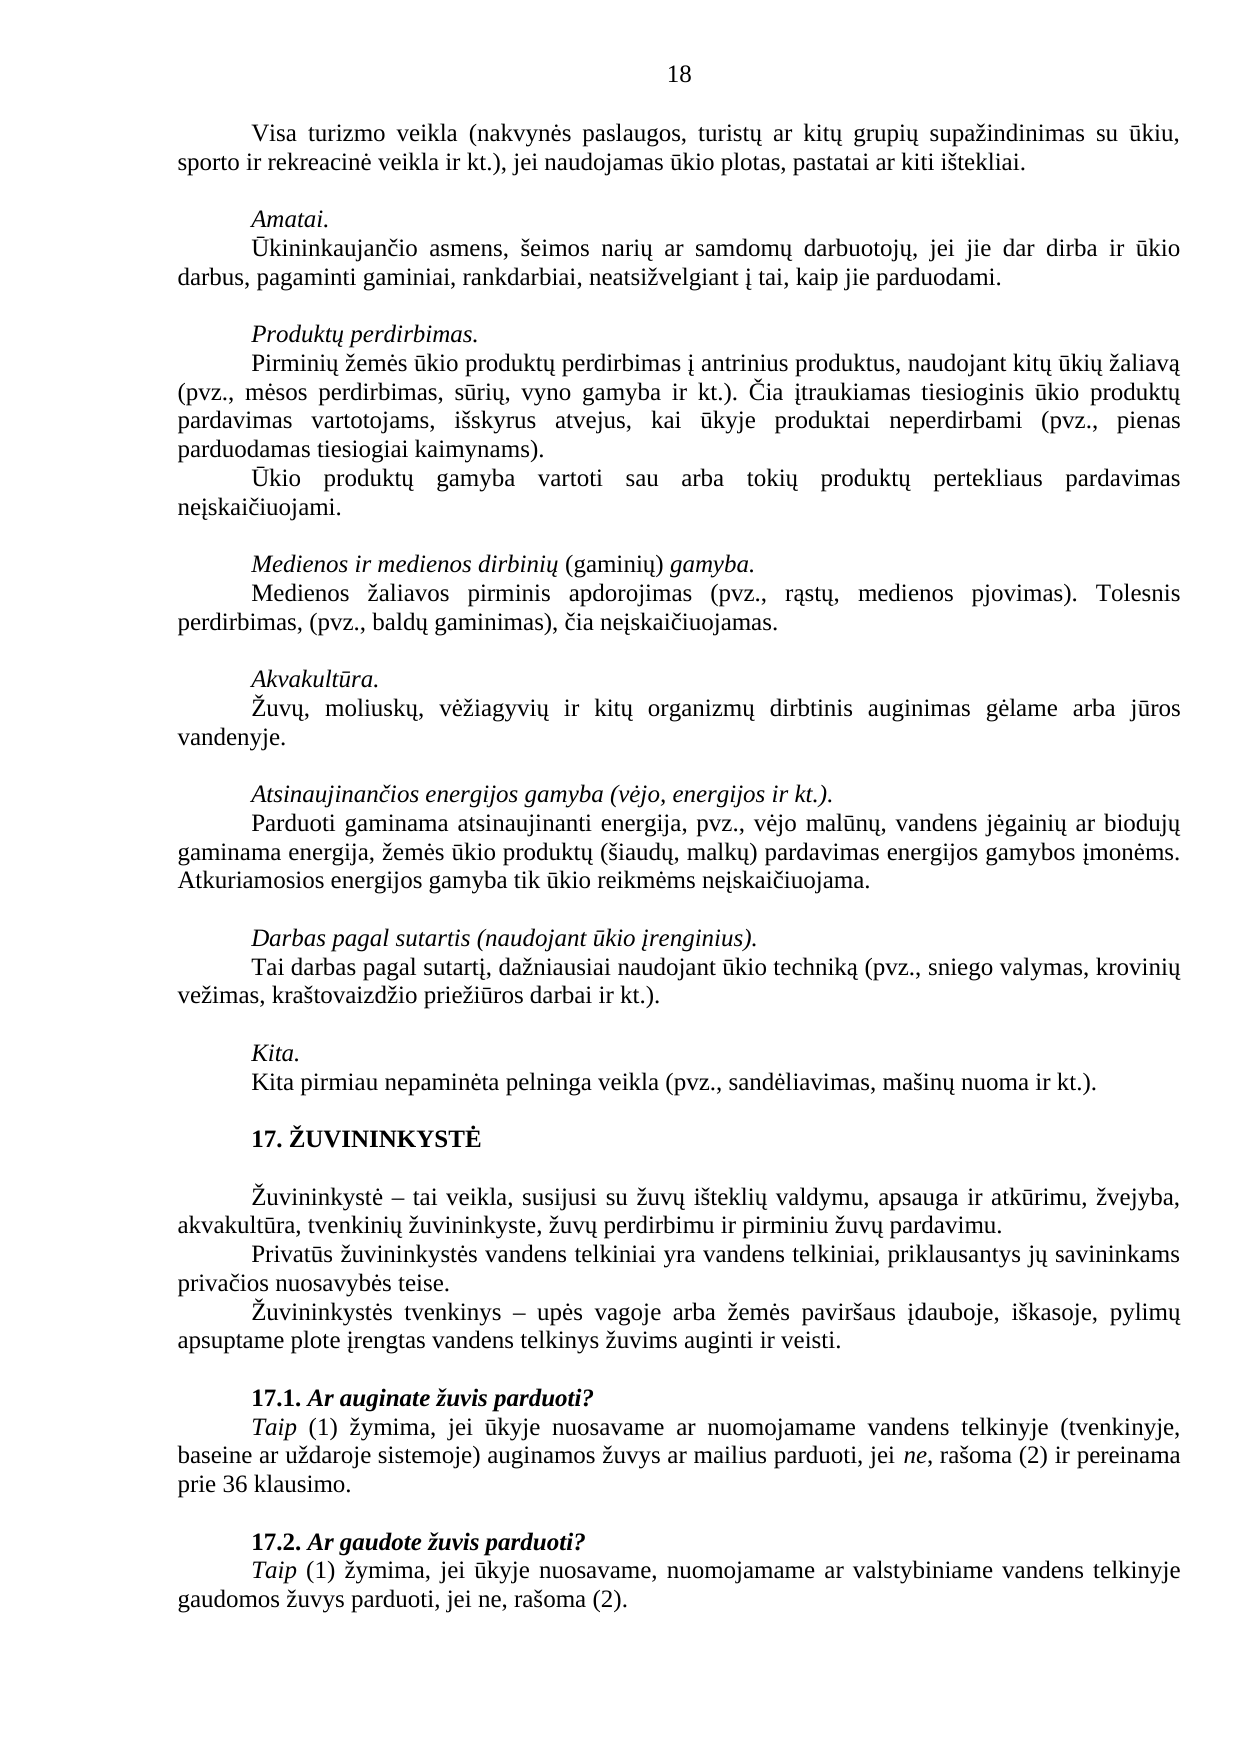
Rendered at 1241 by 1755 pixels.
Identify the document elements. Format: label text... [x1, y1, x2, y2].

text Medienos ir medienos dirbinių (gaminių) gamyba. [177, 549, 1181, 578]
text Taip (1) žymima, jei ūkyje nuosavame ar nuomojamame vandens telkinyje (tvenkinyje, baseine ar uždaroje sistemoje) auginamos žuvys ar mailius parduoti, jei ne, rašoma (2) ir pereinama prie 36 klausimo. [177, 1412, 1181, 1498]
text Akvakultūra. [177, 664, 1181, 693]
text Ūkininkaujančio asmens, šeimos narių ar samdomų darbuotojų, jei jie dar dirba ir ūkio darbus, pagaminti gaminiai, rankdarbiai, neatsižvelgiant į tai, kaip jie parduodami. [177, 233, 1181, 291]
text Medienos žaliavos pirminis apdorojimas (pvz., rąstų, medienos pjovimas). Tolesnis perdirbimas, (pvz., baldų gaminimas), čia neįskaičiuojamas. [177, 578, 1181, 636]
text Privatūs žuvininkystės vandens telkiniai yra vandens telkiniai, priklausantys jų savininkams privačios nuosavybės teise. [177, 1239, 1181, 1297]
text Žuvininkystės tvenkinys – upės vagoje arba žemės paviršaus įdauboje, iškasoje, pylimų apsuptame plote įrengtas vandens telkinys žuvims auginti ir veisti. [177, 1297, 1181, 1354]
text Kita pirmiau nepaminėta pelninga veikla (pvz., sandėliavimas, mašinų nuoma ir kt.). [177, 1067, 1181, 1096]
text Pirminių žemės ūkio produktų perdirbimas į antrinius produktus, naudojant kitų ūkių žaliavą (pvz., mėsos perdirbimas, sūrių, vyno gamyba ir kt.). Čia įtraukiamas tiesioginis ūkio produktų pardavimas vartotojams, išskyrus atvejus, kai ūkyje produktai neperdirbami (pvz., pienas parduodamas tiesiogiai kaimynams). [177, 348, 1181, 463]
text Parduoti gaminama atsinaujinanti energija, pvz., vėjo malūnų, vandens jėgainių ar biodujų gaminama energija, žemės ūkio produktų (šiaudų, malkų) pardavimas energijos gamybos įmonėms. Atkuriamosios energijos gamyba tik ūkio reikmėms neįskaičiuojama. [177, 808, 1181, 894]
text Atsinaujinančios energijos gamyba (vėjo, energijos ir kt.). [177, 779, 1181, 808]
text Tai darbas pagal sutartį, dažniausiai naudojant ūkio techniką (pvz., sniego valymas, krovinių vežimas, kraštovaizdžio priežiūros darbai ir kt.). [177, 952, 1181, 1009]
text Žuvų, moliuskų, vėžiagyvių ir kitų organizmų dirbtinis auginimas gėlame arba jūros vandenyje. [177, 693, 1181, 751]
text 17. ŽUVININKYSTĖ [177, 1124, 1181, 1153]
text Produktų perdirbimas. [177, 319, 1181, 348]
text Žuvininkystė – tai veikla, susijusi su žuvų išteklių valdymu, apsauga ir atkūrimu, žvejyba, akvakultūra, tvenkinių žuvininkyste, žuvų perdirbimu ir pirminiu žuvų pardavimu. [177, 1182, 1181, 1239]
text 17.1. Ar auginate žuvis parduoti? [177, 1383, 1181, 1412]
text Kita. [177, 1038, 1181, 1067]
text Ūkio produktų gamyba vartoti sau arba tokių produktų pertekliaus pardavimas neįskaičiuojami. [177, 463, 1181, 521]
text Amatai. [177, 204, 1181, 233]
text 17.2. Ar gaudote žuvis parduoti? [177, 1527, 1181, 1556]
text Visa turizmo veikla (nakvynės paslaugos, turistų ar kitų grupių supažindinimas su ūkiu, sporto ir rekreacinė veikla ir kt.), jei naudojamas ūkio plotas, pastatai ar kiti ištekliai. [177, 118, 1181, 176]
text Taip (1) žymima, jei ūkyje nuosavame, nuomojamame ar valstybiniame vandens telkinyje gaudomos žuvys parduoti, jei ne, rašoma (2). [177, 1556, 1181, 1613]
text Darbas pagal sutartis (naudojant ūkio įrenginius). [177, 923, 1181, 952]
